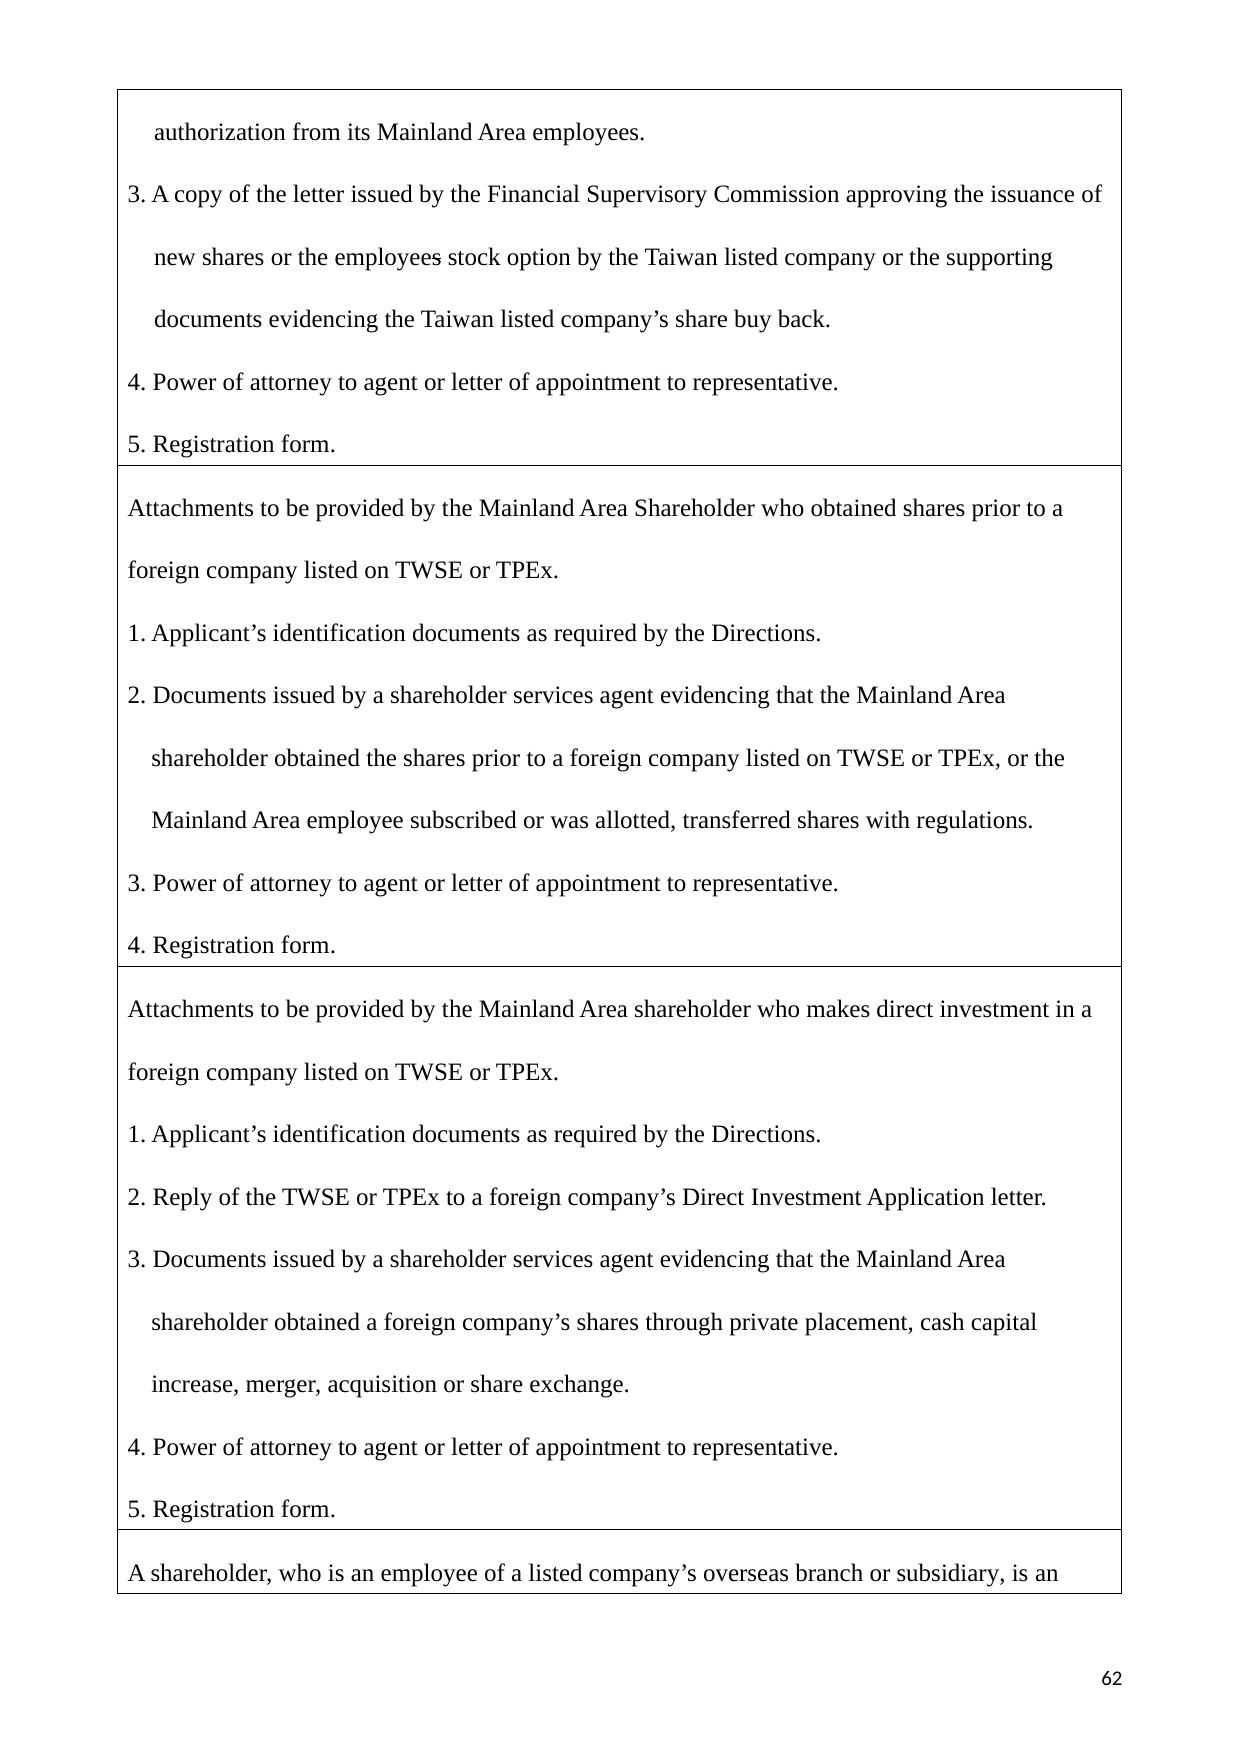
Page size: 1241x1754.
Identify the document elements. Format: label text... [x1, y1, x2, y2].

table_cell Attachments to be provided by the Mainland Area shareholder who makes direct investment in a foreign company listed on TWSE or TPEx. 1. Applicant’s identification documents as required by the Directions. 2. Reply of the TWSE or TPEx to a foreign company’s Direct Investment Application letter. 3. Documents issued by a shareholder services agent evidencing that the Mainland Area shareholder obtained a foreign company’s shares through private placement, cash capital increase, merger, acquisition or share exchange. 4. Power of attorney to agent or letter of appointment to representative. 5. Registration form. [118, 967, 1121, 1529]
table_cell A shareholder, who is an employee of a listed company’s overseas branch or subsidiary, is an [118, 1530, 1121, 1593]
table_cell authorization from its Mainland Area employees. 3. A copy of the letter issued by the Financial Supervisory Commission approving the issuance of new shares or the employees stock option by the Taiwan listed company or the supporting documents evidencing the Taiwan listed company’s share buy back. 4. Power of attorney to agent or letter of appointment to representative. 5. Registration form. [118, 90, 1121, 465]
table_cell Attachments to be provided by the Mainland Area Shareholder who obtained shares prior to a foreign company listed on TWSE or TPEx. 1. Applicant’s identification documents as required by the Directions. 2. Documents issued by a shareholder services agent evidencing that the Mainland Area shareholder obtained the shares prior to a foreign company listed on TWSE or TPEx, or the Mainland Area employee subscribed or was allotted, transferred shares with regulations. 3. Power of attorney to agent or letter of appointment to representative. 4. Registration form. [118, 466, 1121, 966]
